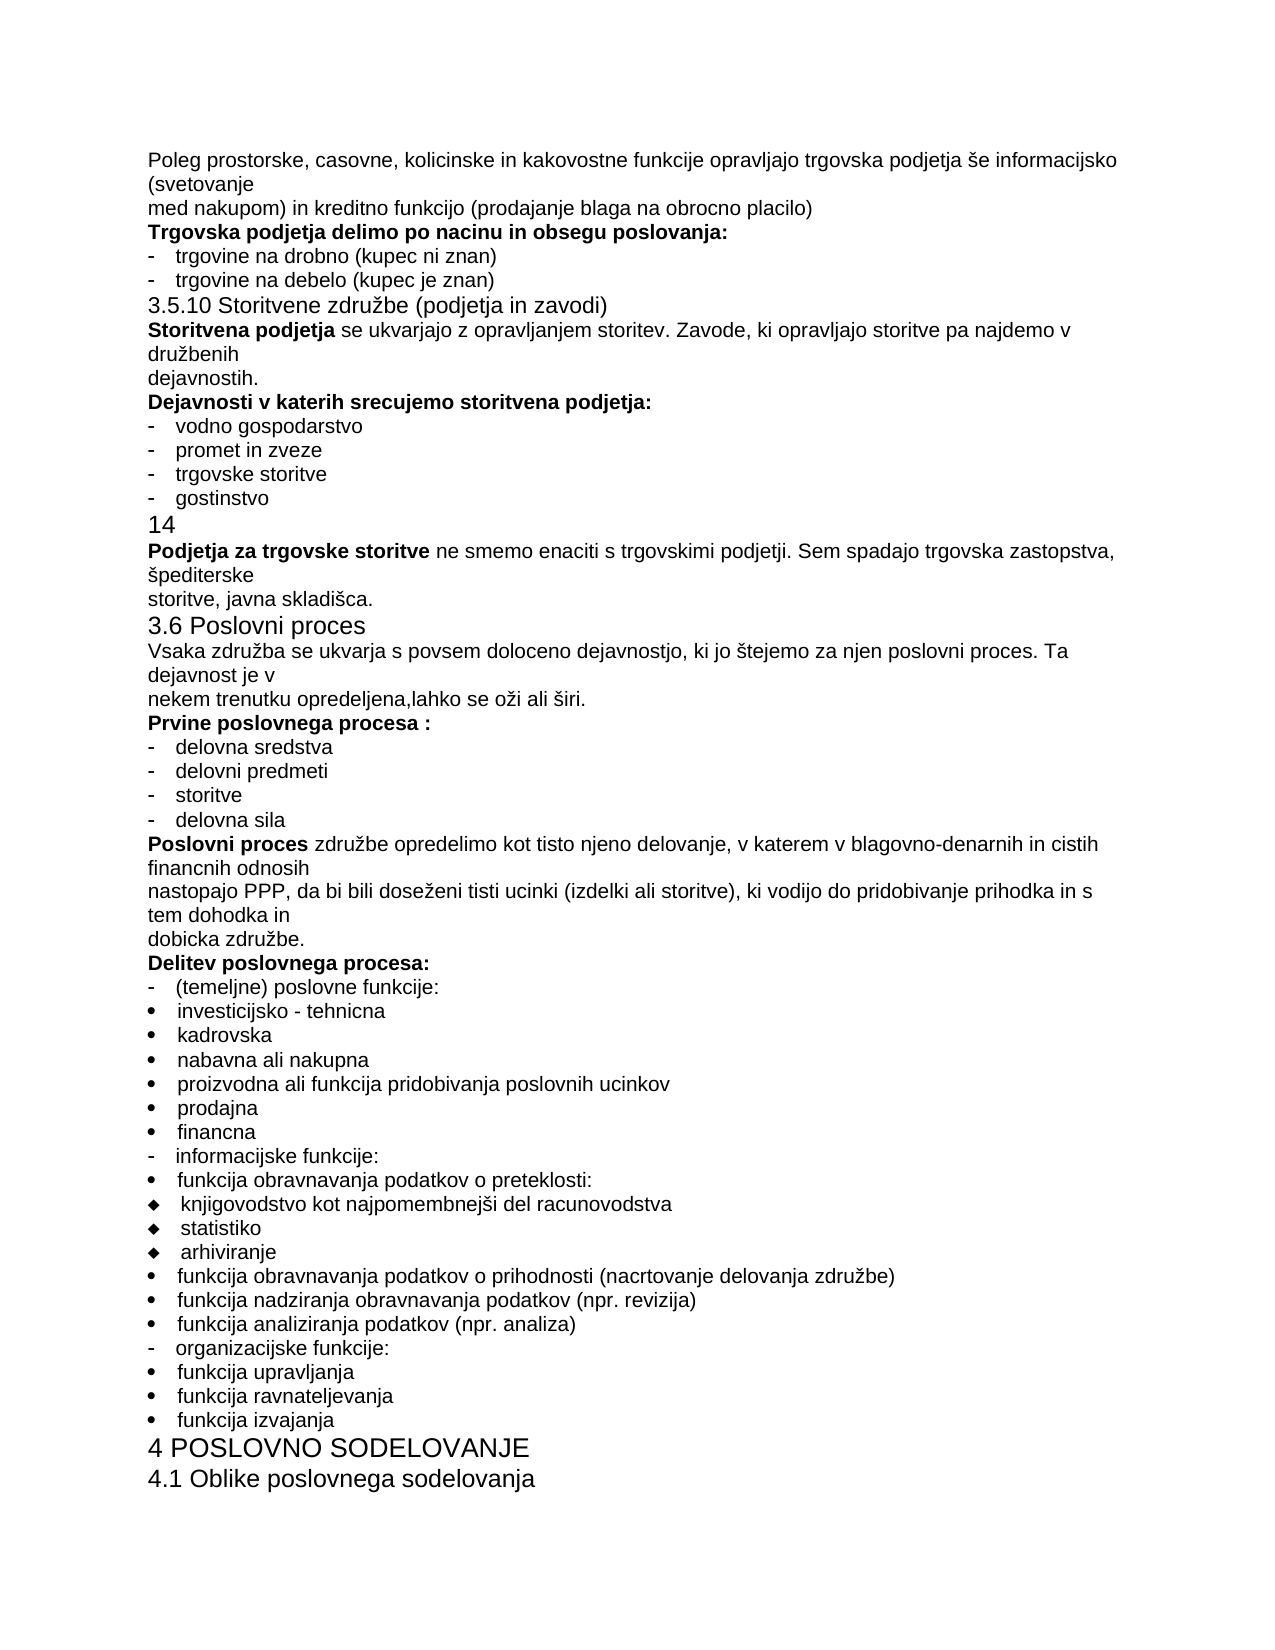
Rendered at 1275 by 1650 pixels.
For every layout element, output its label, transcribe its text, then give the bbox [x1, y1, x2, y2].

text funkcija nadziranja obravnavanja podatkov (npr. revizija) [148, 1288, 1127, 1312]
text Storitvena podjetja se ukvarjajo z opravljanjem storitev. Zavode, ki opravljajo storitve pa najdemo v družbenih [148, 318, 1127, 366]
text informacijske funkcije: [148, 1144, 1127, 1168]
text dobicka združbe. [148, 927, 1127, 951]
text Podjetja za trgovske storitve ne smemo enaciti s trgovskimi podjetji. Sem spadajo trgovska zastopstva, špediterske [148, 539, 1127, 587]
text funkcija ravnateljevanja [148, 1384, 1127, 1408]
text med nakupom) in kreditno funkcijo (prodajanje blaga na obrocno placilo) [148, 196, 1127, 219]
text promet in zveze [148, 438, 1127, 462]
text prodajna [148, 1096, 1127, 1119]
text delovni predmeti [148, 759, 1127, 783]
text funkcija izvajanja [148, 1408, 1127, 1432]
text funkcija analiziranja podatkov (npr. analiza) [148, 1312, 1127, 1336]
text statistiko [148, 1216, 1127, 1240]
text dejavnostih. [148, 366, 1127, 390]
text storitve [148, 783, 1127, 807]
text 4.1 Oblike poslovnega sodelovanja [148, 1464, 1127, 1492]
text financna [148, 1119, 1127, 1144]
text trgovine na debelo (kupec je znan) [148, 267, 1127, 292]
text 14 [148, 510, 1127, 539]
text nabavna ali nakupna [148, 1047, 1127, 1071]
text 3.6 Poslovni proces [148, 611, 1127, 639]
text delovna sredstva [148, 735, 1127, 759]
text investicijsko - tehnicna [148, 999, 1127, 1023]
text gostinstvo [148, 486, 1127, 510]
text Poleg prostorske, casovne, kolicinske in kakovostne funkcije opravljajo trgovska podjetja še informacijsko (svetovanje [148, 148, 1127, 196]
text trgovske storitve [148, 462, 1127, 486]
text 4 POSLOVNO SODELOVANJE [148, 1432, 1127, 1464]
text funkcija upravljanja [148, 1360, 1127, 1384]
text trgovine na drobno (kupec ni znan) [148, 243, 1127, 267]
text proizvodna ali funkcija pridobivanja poslovnih ucinkov [148, 1071, 1127, 1096]
text Vsaka združba se ukvarja s povsem doloceno dejavnostjo, ki jo štejemo za njen poslovni proces. Ta dejavnost je v [148, 639, 1127, 687]
text funkcija obravnavanja podatkov o prihodnosti (nacrtovanje delovanja združbe) [148, 1264, 1127, 1288]
text Prvine poslovnega procesa : [148, 711, 1127, 735]
text nastopajo PPP, da bi bili doseženi tisti ucinki (izdelki ali storitve), ki vodijo do pridobivanje prihodka in s tem dohodka in [148, 879, 1127, 927]
text Poslovni proces združbe opredelimo kot tisto njeno delovanje, v katerem v blagovno-denarnih in cistih financnih odnosih [148, 831, 1127, 879]
text vodno gospodarstvo [148, 414, 1127, 438]
text Trgovska podjetja delimo po nacinu in obsegu poslovanja: [148, 219, 1127, 243]
text storitve, javna skladišca. [148, 587, 1127, 611]
text 3.5.10 Storitvene združbe (podjetja in zavodi) [148, 292, 1127, 318]
text kadrovska [148, 1023, 1127, 1047]
text funkcija obravnavanja podatkov o preteklosti: [148, 1168, 1127, 1192]
text knjigovodstvo kot najpomembnejši del racunovodstva [148, 1192, 1127, 1216]
text (temeljne) poslovne funkcije: [148, 975, 1127, 999]
text Delitev poslovnega procesa: [148, 951, 1127, 975]
text organizacijske funkcije: [148, 1336, 1127, 1360]
text Dejavnosti v katerih srecujemo storitvena podjetja: [148, 390, 1127, 414]
text delovna sila [148, 807, 1127, 831]
text nekem trenutku opredeljena,lahko se oži ali širi. [148, 687, 1127, 711]
text arhiviranje [148, 1240, 1127, 1264]
